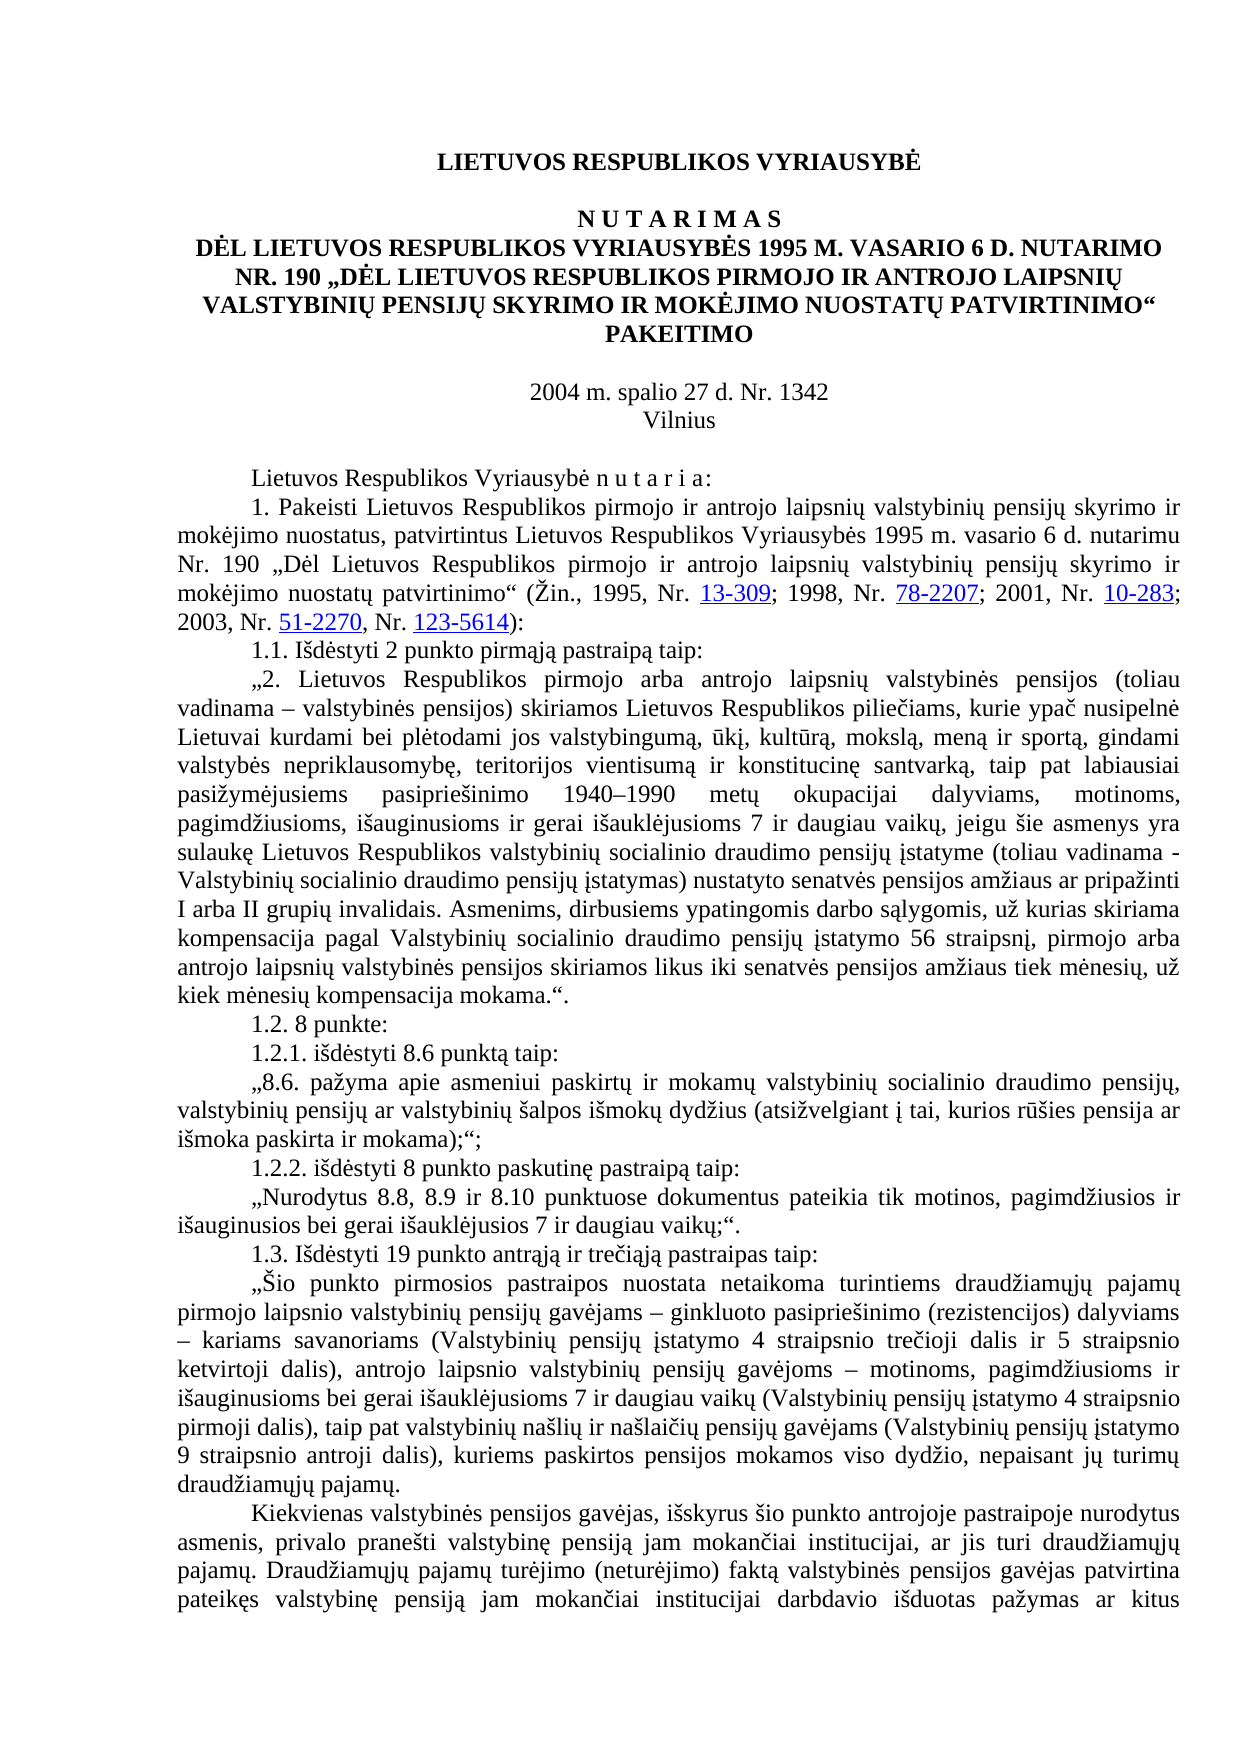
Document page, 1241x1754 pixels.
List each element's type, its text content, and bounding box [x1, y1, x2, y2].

text 1.2.1. išdėstyti 8.6 punktą taip: [177, 1038, 1181, 1067]
text Lietuvos Respublikos Vyriausybė nutaria: [177, 463, 1181, 492]
text 1.1. Išdėstyti 2 punkto pirmąją pastraipą taip: [177, 636, 1181, 664]
text 1.2.2. išdėstyti 8 punkto paskutinę pastraipą taip: [177, 1153, 1181, 1182]
text 2004 m. spalio 27 d. Nr. 1342 [177, 377, 1181, 406]
text LIETUVOS RESPUBLIKOS VYRIAUSYBĖ [177, 147, 1181, 176]
text „Šio punkto pirmosios pastraipos nuostata netaikoma turintiems draudžiamųjų pajamų pirmojo laipsnio valstybinių pensijų gavėjams – ginkluoto pasipriešinimo (rezistencijos) dalyviams – kariams savanoriams (Valstybinių pensijų įstatymo 4 straipsnio trečioji dalis ir 5 straipsnio ketvirtoji dalis), antrojo laipsnio valstybinių pensijų gavėjoms – motinoms, pagimdžiusioms ir išauginusioms bei gerai išauklėjusioms 7 ir daugiau vaikų (Valstybinių pensijų įstatymo 4 straipsnio pirmoji dalis), taip pat valstybinių našlių ir našlaičių pensijų gavėjams (Valstybinių pensijų įstatymo 9 straipsnio antroji dalis), kuriems paskirtos pensijos mokamos viso dydžio, nepaisant jų turimų draudžiamųjų pajamų. [177, 1268, 1181, 1498]
text 1. Pakeisti Lietuvos Respublikos pirmojo ir antrojo laipsnių valstybinių pensijų skyrimo ir mokėjimo nuostatus, patvirtintus Lietuvos Respublikos Vyriausybės 1995 m. vasario 6 d. nutarimu Nr. 190 „Dėl Lietuvos Respublikos pirmojo ir antrojo laipsnių valstybinių pensijų skyrimo ir mokėjimo nuostatų patvirtinimo“ (Žin., 1995, Nr. 13-309; 1998, Nr. 78-2207; 2001, Nr. 10-283; 2003, Nr. 51-2270, Nr. 123-5614): [177, 492, 1181, 636]
text Kiekvienas valstybinės pensijos gavėjas, išskyrus šio punkto antrojoje pastraipoje nurodytus asmenis, privalo pranešti valstybinę pensiją jam mokančiai institucijai, ar jis turi draudžiamųjų pajamų. Draudžiamųjų pajamų turėjimo (neturėjimo) faktą valstybinės pensijos gavėjas patvirtina pateikęs valstybinę pensiją jam mokančiai institucijai darbdavio išduotas pažymas ar kitus [177, 1498, 1181, 1613]
text N U T A R I M A S [177, 204, 1181, 233]
text „Nurodytus 8.8, 8.9 ir 8.10 punktuose dokumentus pateikia tik motinos, pagimdžiusios ir išauginusios bei gerai išauklėjusios 7 ir daugiau vaikų;“. [177, 1182, 1181, 1239]
text „2. Lietuvos Respublikos pirmojo arba antrojo laipsnių valstybinės pensijos (toliau vadinama – valstybinės pensijos) skiriamos Lietuvos Respublikos piliečiams, kurie ypač nusipelnė Lietuvai kurdami bei plėtodami jos valstybingumą, ūkį, kultūrą, mokslą, meną ir sportą, gindami valstybės nepriklausomybę, teritorijos vientisumą ir konstitucinę santvarką, taip pat labiausiai pasižymėjusiems pasipriešinimo 1940–1990 metų okupacijai dalyviams, motinoms, pagimdžiusioms, išauginusioms ir gerai išauklėjusioms 7 ir daugiau vaikų, jeigu šie asmenys yra sulaukę Lietuvos Respublikos valstybinių socialinio draudimo pensijų įstatyme (toliau vadinama - Valstybinių socialinio draudimo pensijų įstatymas) nustatyto senatvės pensijos amžiaus ar pripažinti I arba II grupių invalidais. Asmenims, dirbusiems ypatingomis darbo sąlygomis, už kurias skiriama kompensacija pagal Valstybinių socialinio draudimo pensijų įstatymo 56 straipsnį, pirmojo arba antrojo laipsnių valstybinės pensijos skiriamos likus iki senatvės pensijos amžiaus tiek mėnesių, už kiek mėnesių kompensacija mokama.“. [177, 664, 1181, 1009]
text DĖL LIETUVOS RESPUBLIKOS VYRIAUSYBĖS 1995 M. VASARIO 6 D. NUTARIMO NR. 190 „DĖL LIETUVOS RESPUBLIKOS PIRMOJO IR ANTROJO LAIPSNIŲ VALSTYBINIŲ PENSIJŲ SKYRIMO IR MOKĖJIMO NUOSTATŲ PATVIRTINIMO“ PAKEITIMO [177, 233, 1181, 348]
text 1.2. 8 punkte: [177, 1009, 1181, 1038]
text 1.3. Išdėstyti 19 punkto antrąją ir trečiąją pastraipas taip: [177, 1239, 1181, 1268]
text Vilnius [177, 406, 1181, 434]
text „8.6. pažyma apie asmeniui paskirtų ir mokamų valstybinių socialinio draudimo pensijų, valstybinių pensijų ar valstybinių šalpos išmokų dydžius (atsižvelgiant į tai, kurios rūšies pensija ar išmoka paskirta ir mokama);“; [177, 1067, 1181, 1153]
